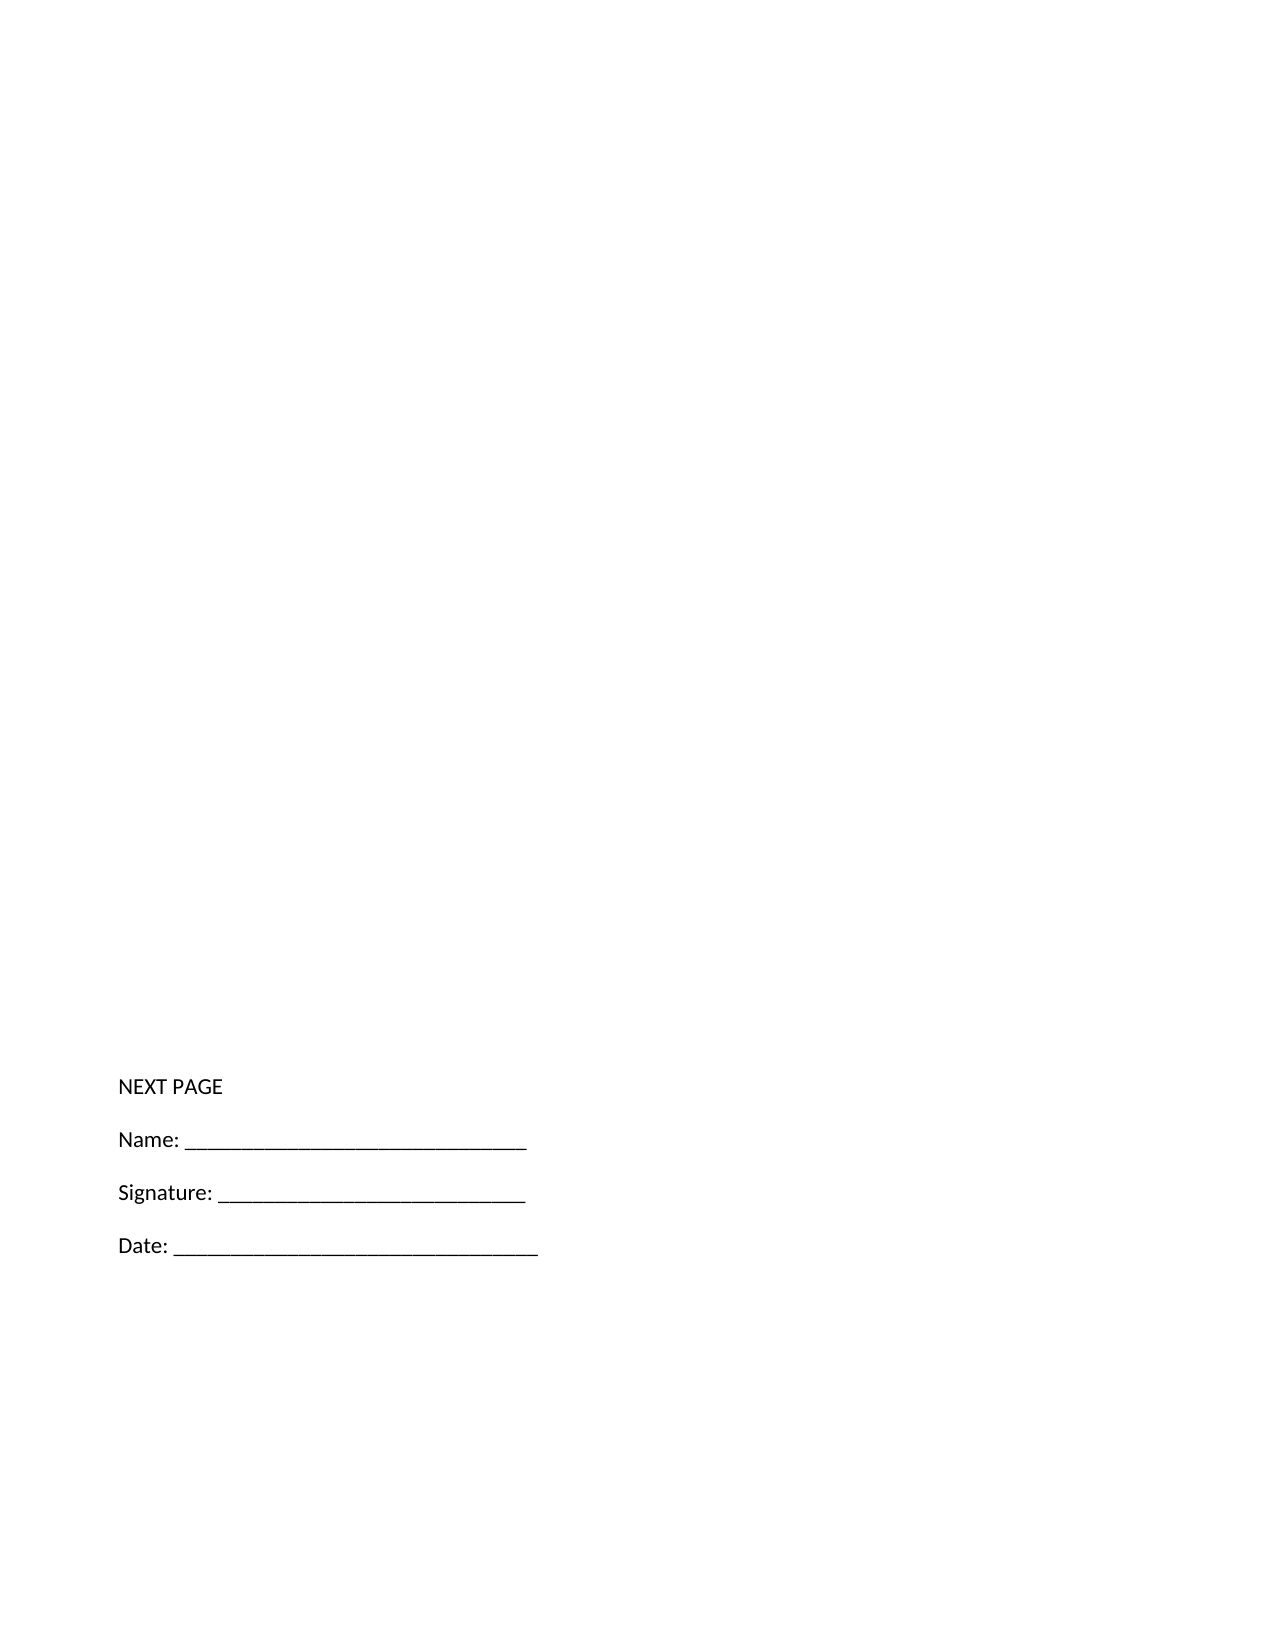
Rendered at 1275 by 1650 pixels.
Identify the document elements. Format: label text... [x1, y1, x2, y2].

text NEXT PAGE [118, 1072, 1157, 1101]
text Signature: ___________________________ [118, 1178, 1157, 1207]
text Name: ______________________________ [118, 1126, 1157, 1153]
text Date: ________________________________ [118, 1232, 1157, 1259]
